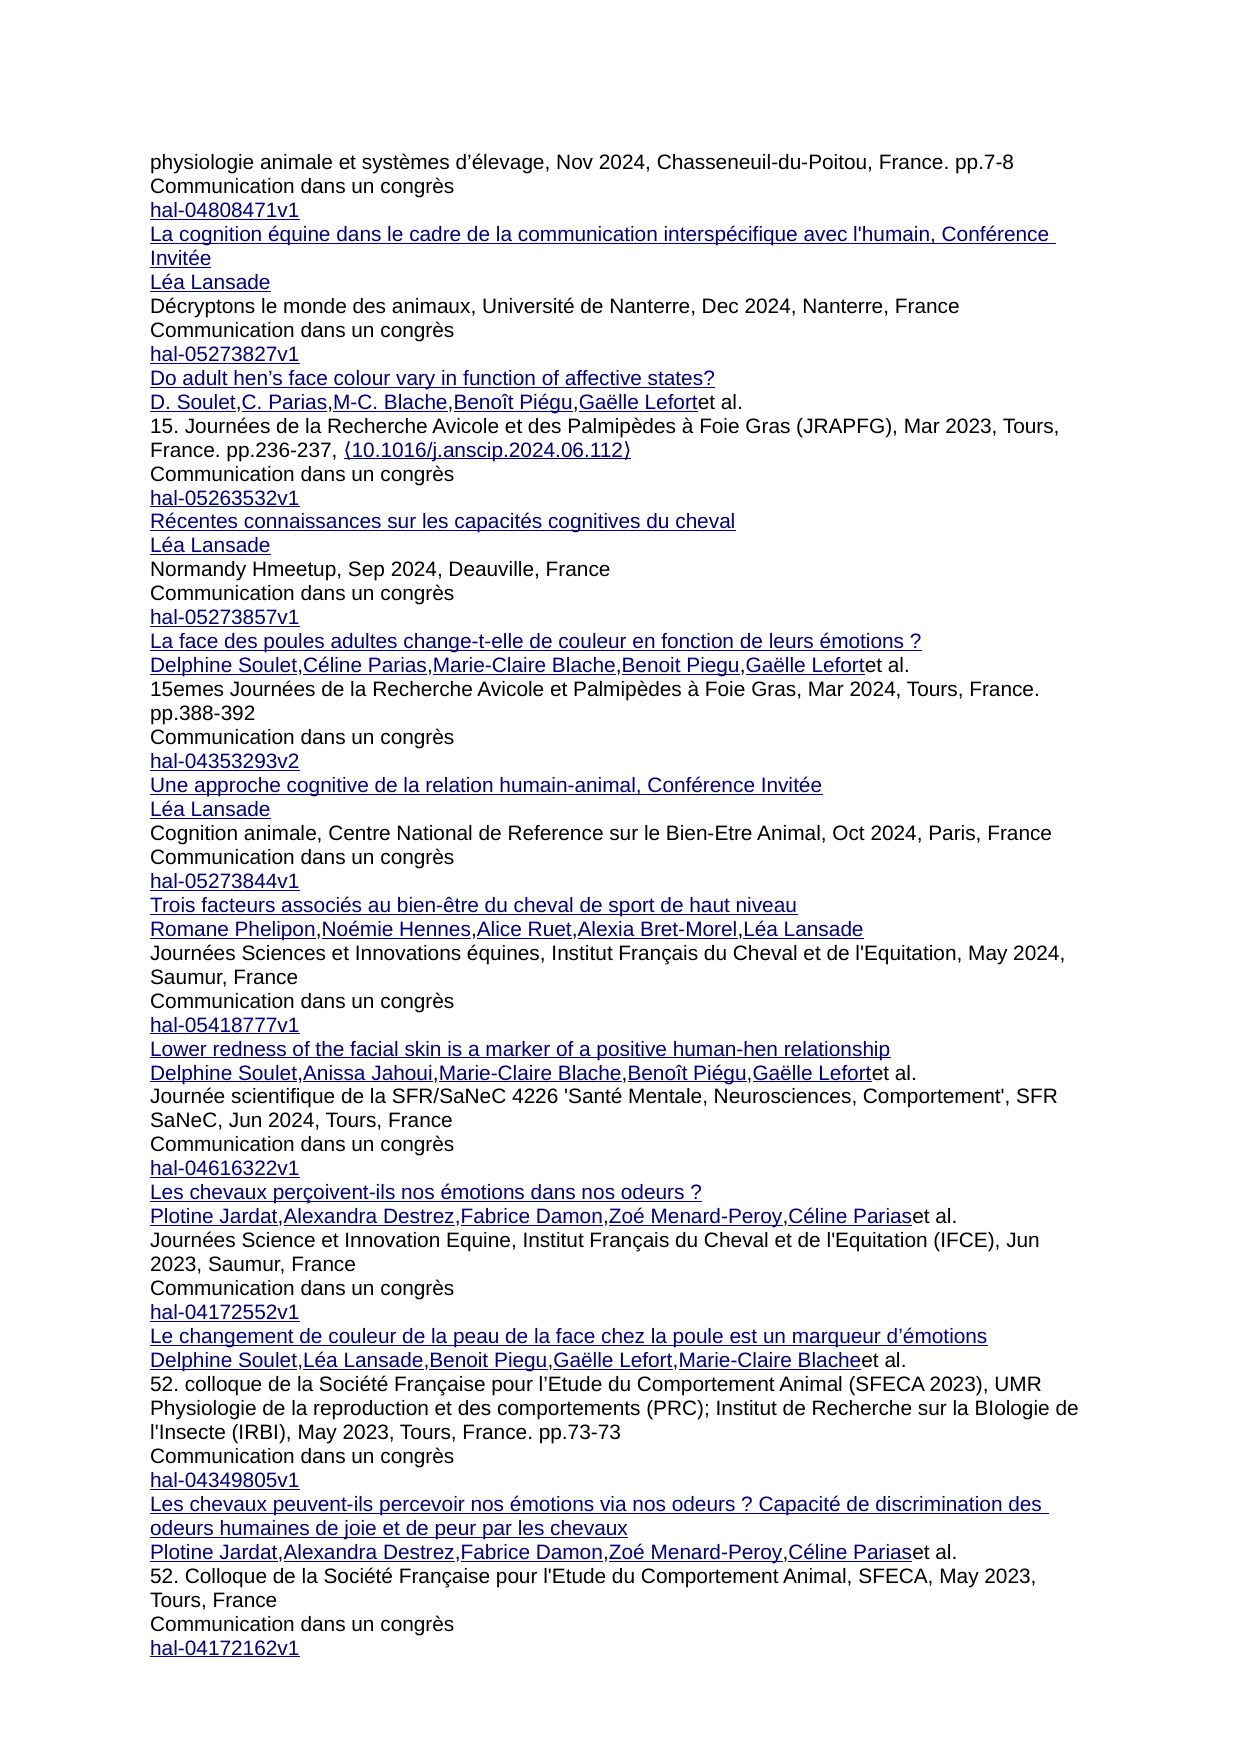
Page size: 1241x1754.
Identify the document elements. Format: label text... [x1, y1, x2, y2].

table_cell Les chevaux peuvent-ils percevoir nos émotions via nos odeurs ? Capacité de discrimination des odeurs humaines de joie et de peur par les chevaux Plotine Jardat,Alexandra Destrez,Fabrice Damon,Zoé Menard-Peroy,Céline Pariaset al. 52. Colloque de la Société Française pour l'Etude du Comportement Animal, SFECA, May 2023, Tours, France Communication dans un congrès hal-04172162v1 [150, 1492, 1090, 1659]
table_cell physiologie animale et systèmes d’élevage, Nov 2024, Chasseneuil-du-Poitou, France. pp.7-8 Communication dans un congrès hal-04808471v1 [150, 150, 1090, 222]
table_cell Lower redness of the facial skin is a marker of a positive human-hen relationship Delphine Soulet,Anissa Jahoui,Marie-Claire Blache,Benoît Piégu,Gaëlle Lefortet al. Journée scientifique de la SFR/SaNeC 4226 'Santé Mentale, Neurosciences, Comportement', SFR SaNeC, Jun 2024, Tours, France Communication dans un congrès hal-04616322v1 [150, 1036, 1090, 1180]
table_cell Trois facteurs associés au bien-être du cheval de sport de haut niveau Romane Phelipon,Noémie Hennes,Alice Ruet,Alexia Bret-Morel,Léa Lansade Journées Sciences et Innovations équines, Institut Français du Cheval et de l'Equitation, May 2024, Saumur, France Communication dans un congrès hal-05418777v1 [150, 893, 1090, 1036]
table_cell La cognition équine dans le cadre de la communication interspécifique avec l'humain, Conférence Invitée Léa Lansade Décryptons le monde des animaux, Université de Nanterre, Dec 2024, Nanterre, France Communication dans un congrès hal-05273827v1 [150, 222, 1090, 366]
table_cell La face des poules adultes change-t-elle de couleur en fonction de leurs émotions ? Delphine Soulet,Céline Parias,Marie-Claire Blache,Benoit Piegu,Gaëlle Lefortet al. 15emes Journées de la Recherche Avicole et Palmipèdes à Foie Gras, Mar 2024, Tours, France. pp.388-392 Communication dans un congrès hal-04353293v2 [150, 629, 1090, 773]
table_cell Les chevaux perçoivent-ils nos émotions dans nos odeurs ? Plotine Jardat,Alexandra Destrez,Fabrice Damon,Zoé Menard-Peroy,Céline Pariaset al. Journées Science et Innovation Equine, Institut Français du Cheval et de l'Equitation (IFCE), Jun 2023, Saumur, France Communication dans un congrès hal-04172552v1 [150, 1180, 1090, 1324]
table_cell Une approche cognitive de la relation humain-animal, Conférence Invitée Léa Lansade Cognition animale, Centre National de Reference sur le Bien-Etre Animal, Oct 2024, Paris, France Communication dans un congrès hal-05273844v1 [150, 773, 1090, 893]
table_cell Le changement de couleur de la peau de la face chez la poule est un marqueur d’émotions Delphine Soulet,Léa Lansade,Benoit Piegu,Gaëlle Lefort,Marie-Claire Blacheet al. 52. colloque de la Société Française pour l’Etude du Comportement Animal (SFECA 2023), UMR Physiologie de la reproduction et des comportements (PRC); Institut de Recherche sur la BIologie de l'Insecte (IRBI), May 2023, Tours, France. pp.73-73 Communication dans un congrès hal-04349805v1 [150, 1324, 1090, 1492]
table_cell Do adult hen’s face colour vary in function of affective states? D. Soulet,C. Parias,M-C. Blache,Benoît Piégu,Gaëlle Lefortet al. 15. Journées de la Recherche Avicole et des Palmipèdes à Foie Gras (JRAPFG), Mar 2023, Tours, France. pp.236-237, ⟨10.1016/j.anscip.2024.06.112⟩ Communication dans un congrès hal-05263532v1 [150, 366, 1090, 509]
table_cell Récentes connaissances sur les capacités cognitives du cheval Léa Lansade Normandy Hmeetup, Sep 2024, Deauville, France Communication dans un congrès hal-05273857v1 [150, 509, 1090, 629]
